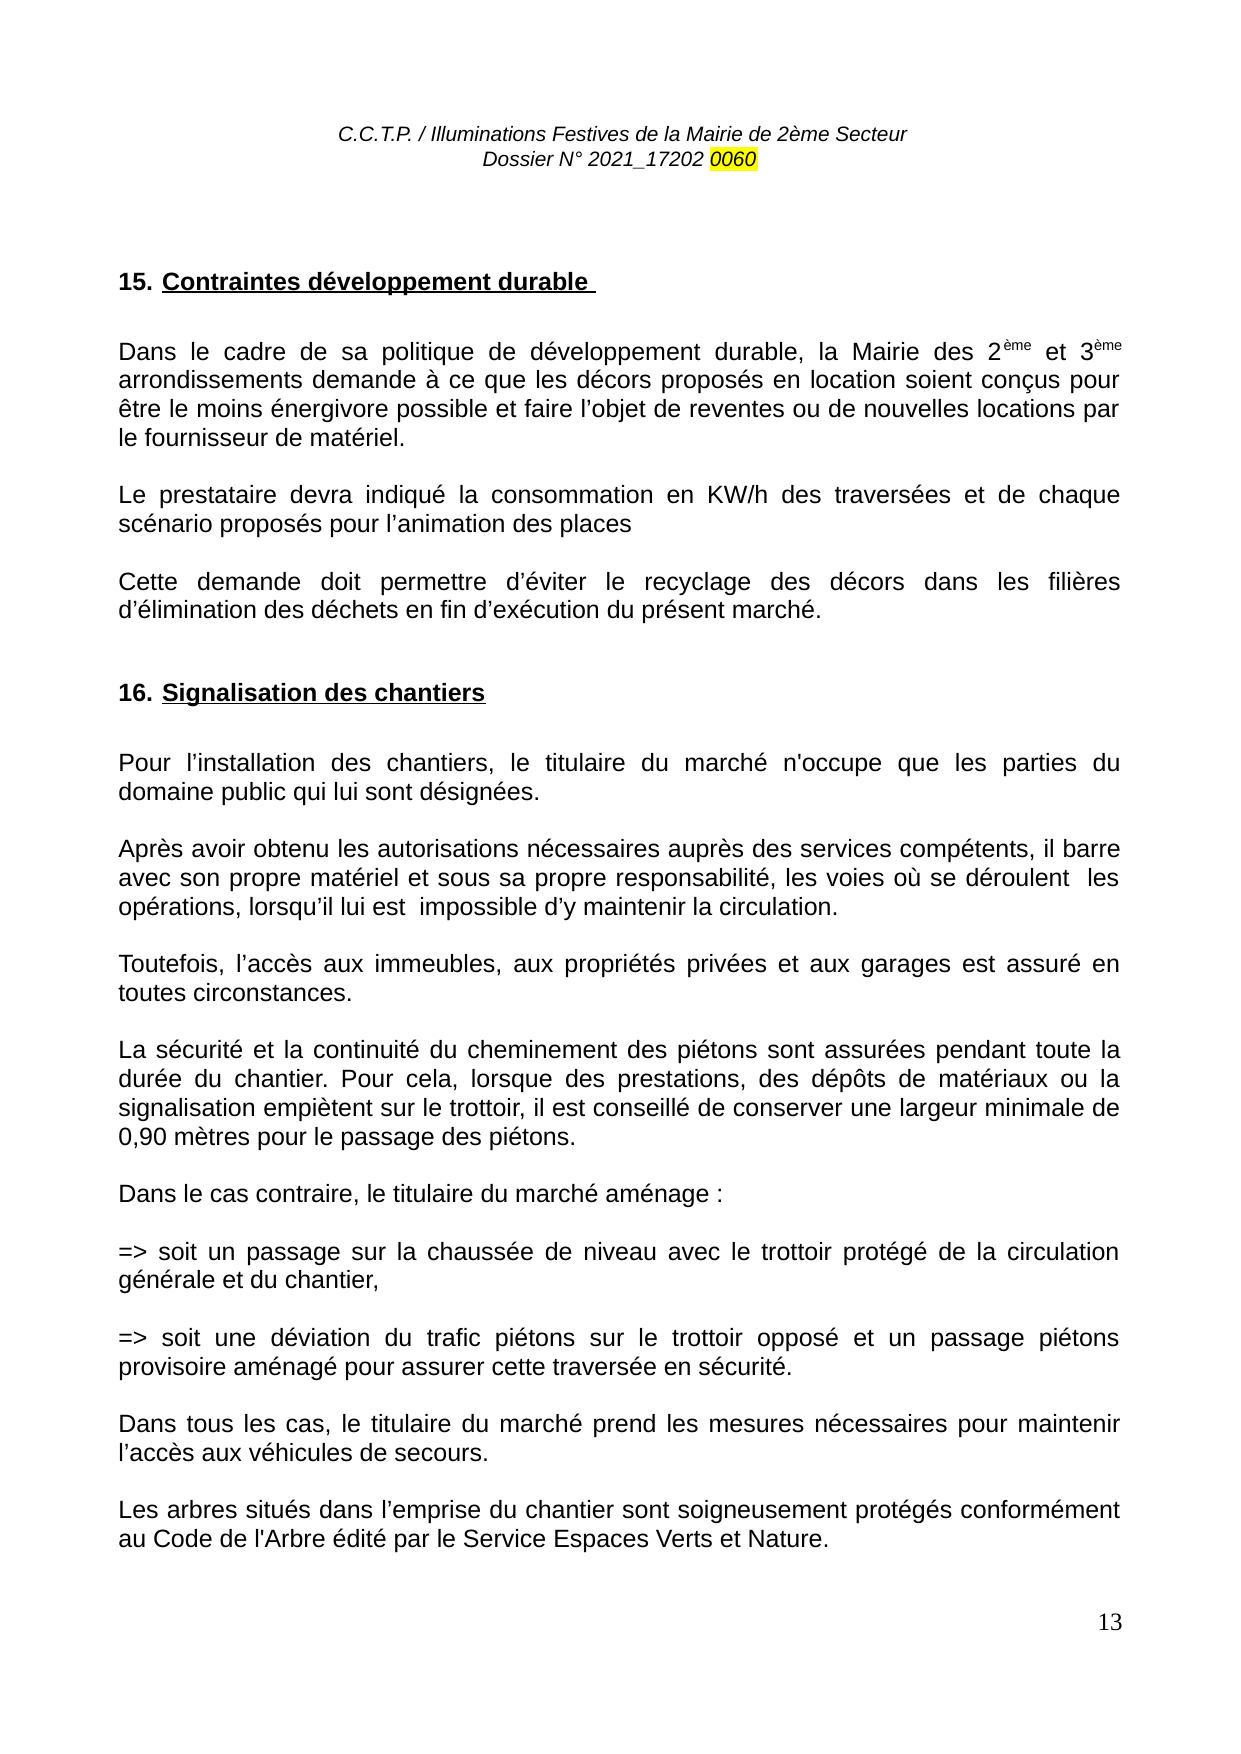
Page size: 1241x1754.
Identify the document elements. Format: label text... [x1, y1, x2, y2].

text Après avoir obtenu les autorisations nécessaires auprès des services compétents, il barre avec son propre matériel et sous sa propre responsabilité, les voies où se déroulent les opérations, lorsqu’il lui est impossible d’y maintenir la circulation. [118, 834, 1122, 920]
text => soit un passage sur la chaussée de niveau avec le trottoir protégé de la circulation générale et du chantier, [118, 1237, 1122, 1294]
subtitle 15. Contraintes développement durable [118, 267, 1122, 295]
text Pour l’installation des chantiers, le titulaire du marché n'occupe que les parties du domaine public qui lui sont désignées. [118, 748, 1122, 805]
subtitle 16. Signalisation des chantiers [118, 678, 1122, 707]
text => soit une déviation du trafic piétons sur le trottoir opposé et un passage piétons provisoire aménagé pour assurer cette traversée en sécurité. [118, 1323, 1122, 1380]
text Le prestataire devra indiqué la consommation en KW/h des traversées et de chaque scénario proposés pour l’animation des places [118, 480, 1122, 538]
text Cette demande doit permettre d’éviter le recyclage des décors dans les filières d’élimination des déchets en fin d’exécution du présent marché. [118, 567, 1122, 624]
text Les arbres situés dans l’emprise du chantier sont soigneusement protégés conformément au Code de l'Arbre édité par le Service Espaces Verts et Nature. [118, 1495, 1122, 1553]
text Toutefois, l’accès aux immeubles, aux propriétés privées et aux garages est assuré en toutes circonstances. [118, 949, 1122, 1007]
text Dans le cadre de sa politique de développement durable, la Mairie des 2ème et 3ème arrondissements demande à ce que les décors proposés en location soient conçus pour être le moins énergivore possible et faire l’objet de reventes ou de nouvelles locations par le fournisseur de matériel. [118, 337, 1122, 452]
text Dans le cas contraire, le titulaire du marché aménage : [118, 1179, 1122, 1208]
text Dans tous les cas, le titulaire du marché prend les mesures nécessaires pour maintenir l’accès aux véhicules de secours. [118, 1409, 1122, 1467]
text La sécurité et la continuité du cheminement des piétons sont assurées pendant toute la durée du chantier. Pour cela, lorsque des prestations, des dépôts de matériaux ou la signalisation empiètent sur le trottoir, il est conseillé de conserver une largeur minimale de 0,90 mètres pour le passage des piétons. [118, 1035, 1122, 1150]
